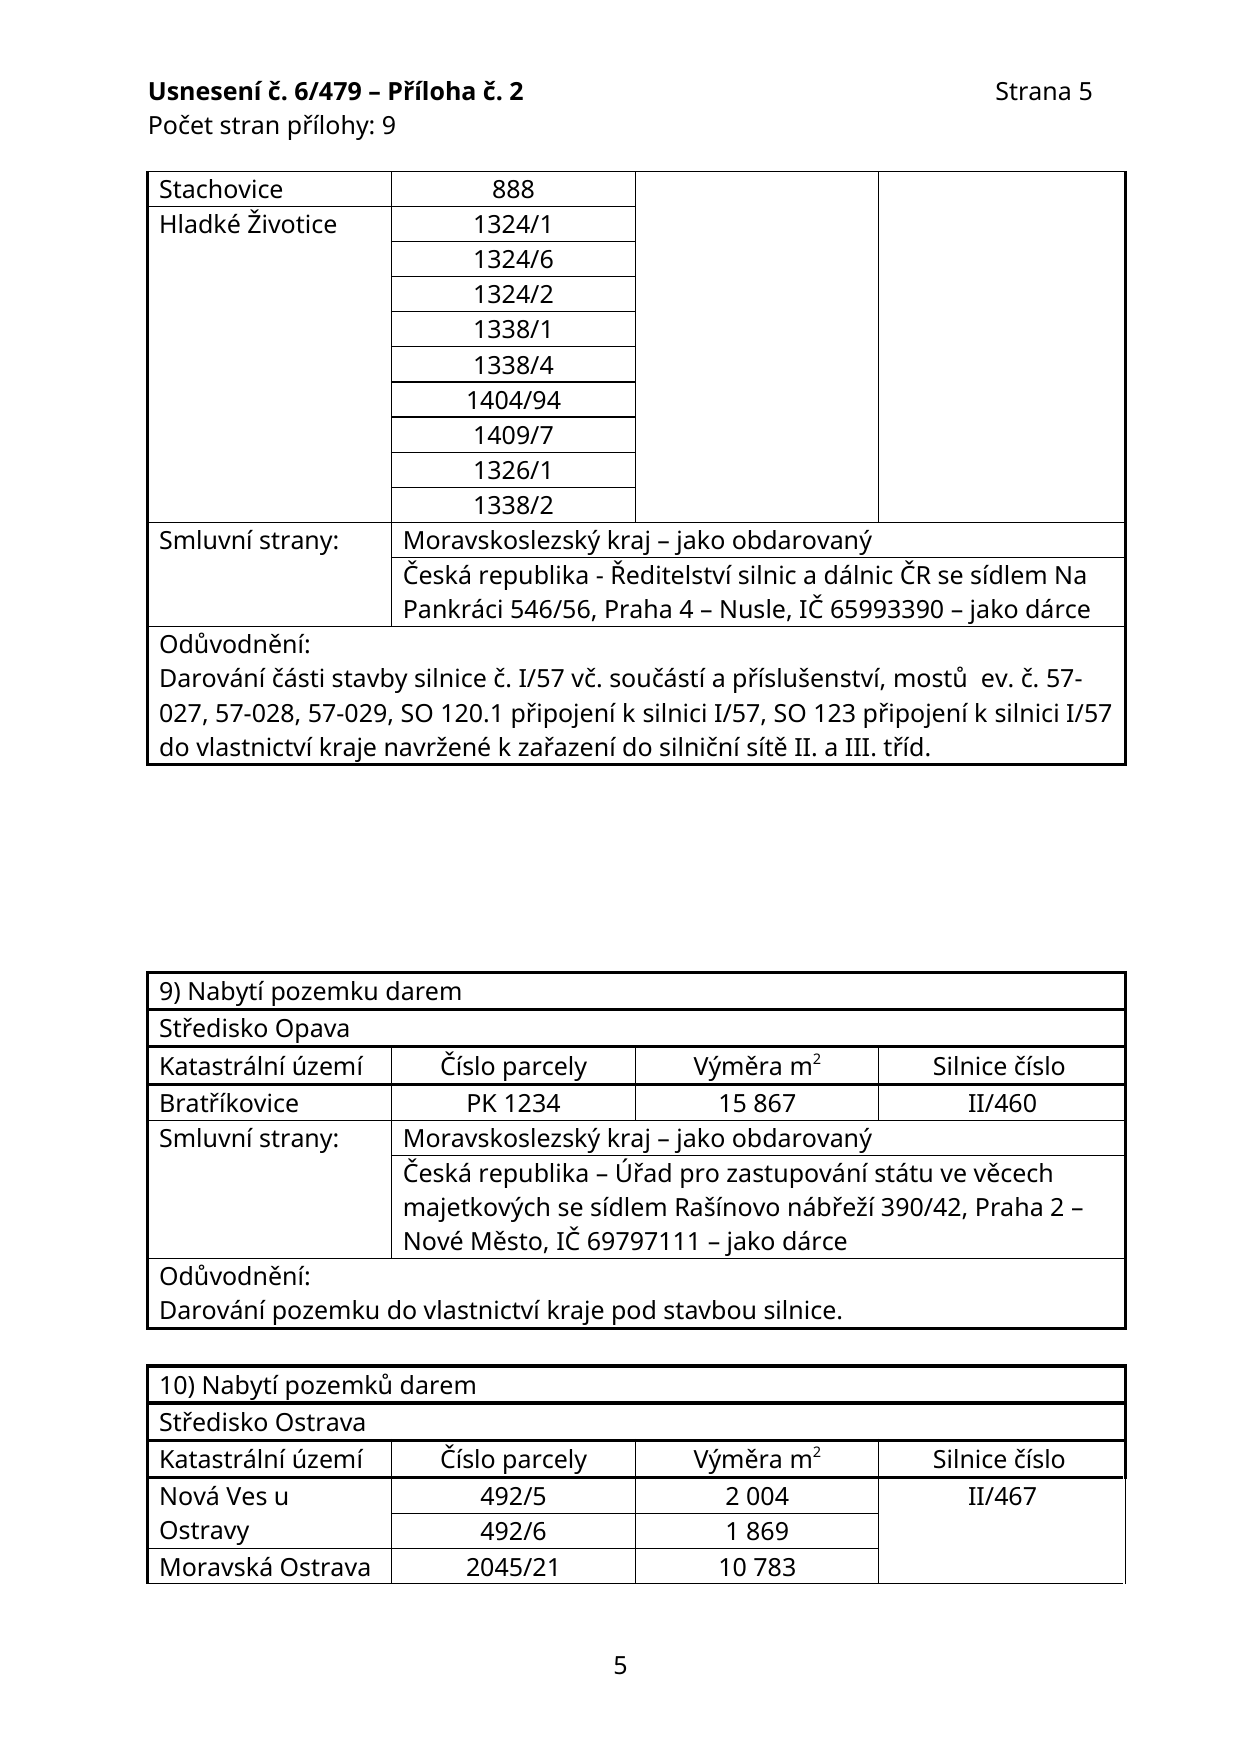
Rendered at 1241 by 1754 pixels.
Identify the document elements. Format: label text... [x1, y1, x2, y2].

table_cell Odůvodnění: Darování části stavby silnice č. I/57 vč. součástí a příslušenství, mostů ev. č. 57-027, 57-028, 57-029, SO 120.1 připojení k silnici I/57, SO 123 připojení k silnici I/57 do vlastnictví kraje navržené k zařazení do silniční sítě II. a III. tříd. [149, 627, 1124, 763]
table_cell [879, 172, 1124, 522]
table_cell Výměra m2 [636, 1048, 878, 1082]
table_cell Středisko Opava [149, 1011, 1124, 1045]
table_cell Smluvní strany: [149, 1121, 391, 1258]
table_cell Česká republika - Ředitelství silnic a dálnic ČR se sídlem Na Pankráci 546/56, Praha 4 – Nusle, IČ 65993390 – jako dárce [392, 558, 1124, 626]
table_cell 492/6 [392, 1514, 635, 1548]
table_cell 1324/6 [392, 242, 635, 276]
table_cell Silnice číslo [879, 1442, 1124, 1476]
table_cell Nová Ves u Ostravy [149, 1479, 391, 1548]
table_cell 1338/4 [392, 347, 635, 381]
table_cell Česká republika – Úřad pro zastupování státu ve věcech majetkových se sídlem Rašínovo nábřeží 390/42, Praha 2 – Nové Město, IČ 69797111 – jako dárce [392, 1156, 1124, 1258]
table_cell 1338/1 [392, 312, 635, 346]
table_cell PK 1234 [392, 1086, 635, 1119]
table_cell 2045/21 [392, 1549, 635, 1583]
table_header 9) Nabytí pozemku darem [149, 974, 1124, 1008]
table_cell Výměra m2 [636, 1442, 878, 1476]
table_cell Středisko Ostrava [149, 1405, 1124, 1439]
table_cell 1404/94 [392, 383, 635, 416]
table_cell II/460 [879, 1086, 1124, 1119]
table_header 10) Nabytí pozemků darem [149, 1368, 1124, 1401]
table_cell 492/5 [392, 1479, 635, 1513]
table_cell Moravskoslezský kraj – jako obdarovaný [392, 1121, 1124, 1155]
table_cell Katastrální území [149, 1048, 391, 1082]
table_cell Moravská Ostrava [149, 1549, 391, 1583]
table_cell 1338/2 [392, 488, 635, 522]
table_cell II/467 [879, 1476, 1125, 1583]
table_cell Odůvodnění: Darování pozemku do vlastnictví kraje pod stavbou silnice. [149, 1259, 1124, 1327]
table_cell 15 867 [636, 1086, 878, 1119]
table_cell 1324/1 [392, 207, 635, 241]
table_cell Katastrální území [149, 1442, 391, 1476]
table_cell Smluvní strany: [149, 523, 391, 626]
table_cell Silnice číslo [879, 1048, 1124, 1082]
table_cell 2 004 [636, 1479, 878, 1513]
table_cell 1409/7 [392, 418, 635, 452]
table_cell 1 869 [636, 1514, 878, 1548]
table_cell Číslo parcely [392, 1442, 635, 1476]
table_cell Stachovice [149, 172, 391, 206]
table_cell [636, 172, 878, 522]
table_cell 888 [392, 172, 635, 206]
table_cell 1326/1 [392, 453, 635, 487]
table_cell Číslo parcely [392, 1048, 635, 1082]
table_cell Hladké Životice [149, 207, 391, 522]
table_cell 1324/2 [392, 277, 635, 311]
table_cell Moravskoslezský kraj – jako obdarovaný [392, 523, 1124, 557]
table_cell 10 783 [636, 1549, 878, 1583]
table_cell Bratříkovice [149, 1086, 391, 1119]
